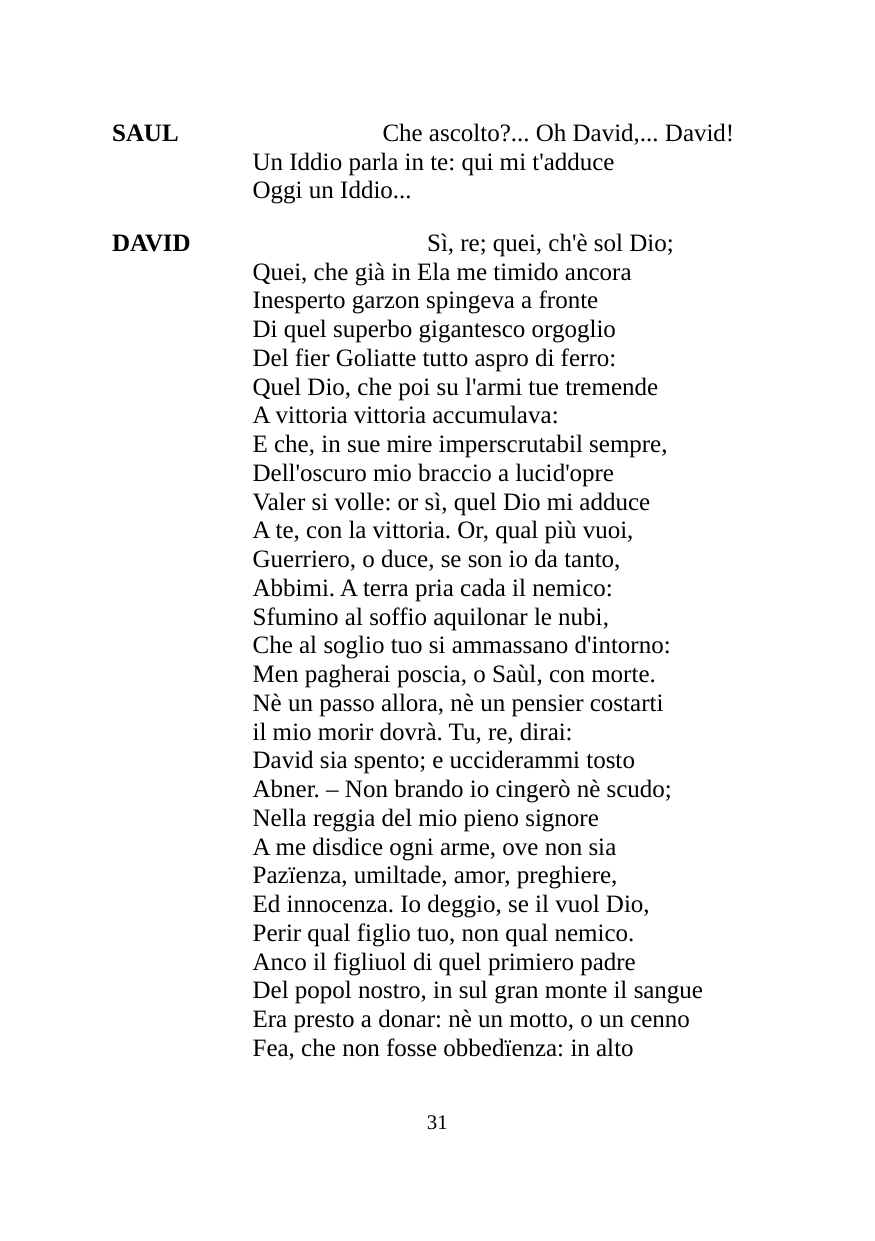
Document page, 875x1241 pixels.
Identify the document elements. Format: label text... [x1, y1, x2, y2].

table_cell DAVID [100, 216, 241, 1073]
table_cell Che ascolto?... Oh David,... David! Un Iddio parla in te: qui mi t'adduce Oggi un Iddio... [241, 106, 784, 216]
table_cell Sì, re; quei, ch'è sol Dio; Quei, che già in Ela me timido ancora Inesperto garzon spingeva a fronte Di quel superbo gigantesco orgoglio Del fier Goliatte tutto aspro di ferro: Quel Dio, che poi su l'armi tue tremende A vittoria vittoria accumulava: E che, in sue mire imperscrutabil sempre, Dell'oscuro mio braccio a lucid'opre Valer si volle: or sì, quel Dio mi adduce A te, con la vittoria. Or, qual più vuoi, Guerriero, o duce, se son io da tanto, Abbimi. A terra pria cada il nemico: Sfumino al soffio aquilonar le nubi, Che al soglio tuo si ammassano d'intorno: Men pagherai poscia, o Saùl, con morte. Nè un passo allora, nè un pensier costarti il mio morir dovrà. Tu, re, dirai: David sia spento; e ucciderammi tosto Abner. – Non brando io cingerò nè scudo; Nella reggia del mio pieno signore A me disdice ogni arme, ove non sia Pazïenza, umiltade, amor, preghiere, Ed innocenza. Io deggio, se il vuol Dio, Perir qual figlio tuo, non qual nemico. Anco il figliuol di quel primiero padre Del popol nostro, in sul gran monte il sangue Era presto a donar: nè un motto, o un cenno Fea, che non fosse obbedïenza: in alto [241, 216, 784, 1073]
table_cell SAUL [100, 106, 241, 216]
